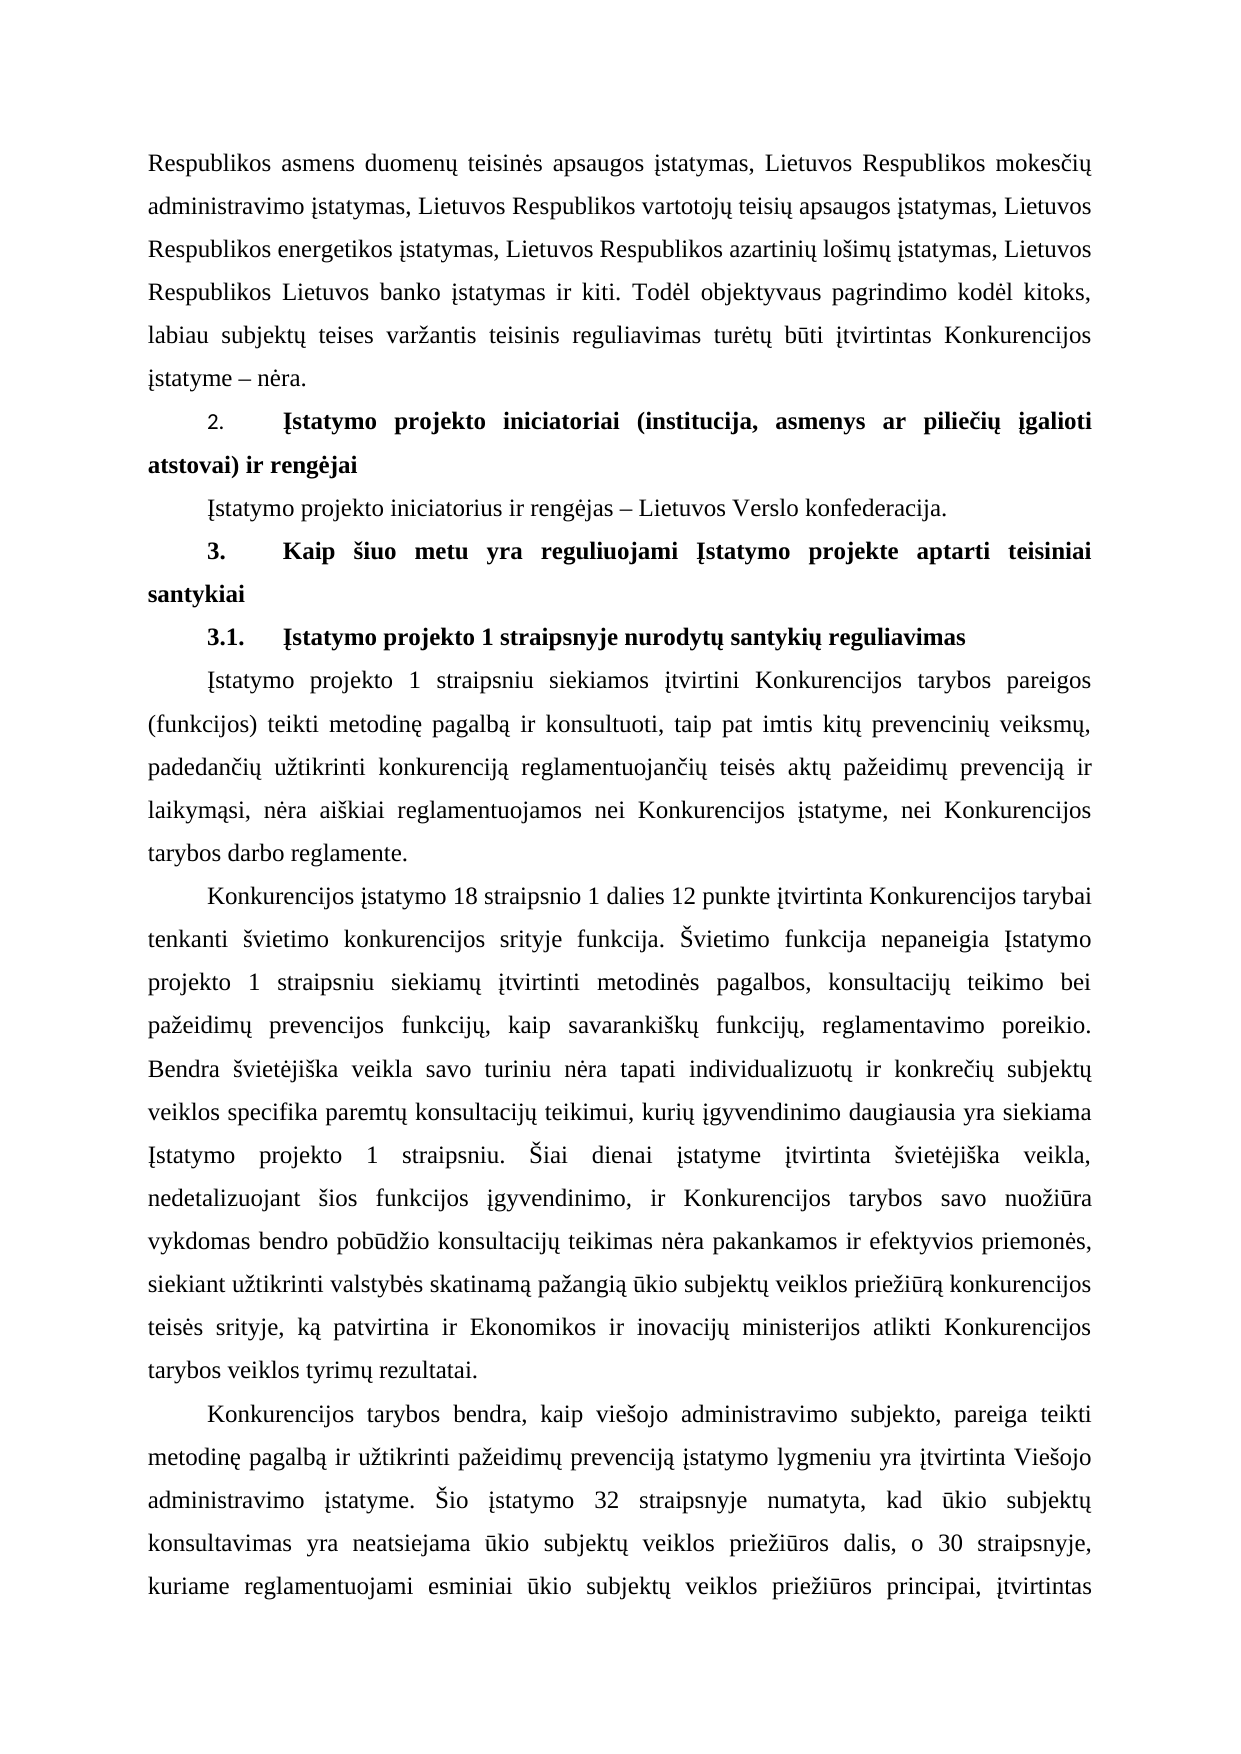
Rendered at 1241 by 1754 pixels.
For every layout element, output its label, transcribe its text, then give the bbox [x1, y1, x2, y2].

text Įstatymo projekto iniciatorius ir rengėjas – Lietuvos Verslo konfederacija. [148, 493, 1092, 522]
list Įstatymo projekto iniciatoriai (institucija, asmenys ar piliečių įgalioti atstovai) ir rengėjai [148, 406, 1092, 479]
text Respublikos asmens duomenų teisinės apsaugos įstatymas, Lietuvos Respublikos mokesčių administravimo įstatymas, Lietuvos Respublikos vartotojų teisių apsaugos įstatymas, Lietuvos Respublikos energetikos įstatymas, Lietuvos Respublikos azartinių lošimų įstatymas, Lietuvos Respublikos Lietuvos banko įstatymas ir kiti. Todėl objektyvaus pagrindimo kodėl kitoks, labiau subjektų teises varžantis teisinis reguliavimas turėtų būti įtvirtintas Konkurencijos įstatyme – nėra. [148, 148, 1092, 392]
text Konkurencijos tarybos bendra, kaip viešojo administravimo subjekto, pareiga teikti metodinę pagalbą ir užtikrinti pažeidimų prevenciją įstatymo lygmeniu yra įtvirtinta Viešojo administravimo įstatyme. Šio įstatymo 32 straipsnyje numatyta, kad ūkio subjektų konsultavimas yra neatsiejama ūkio subjektų veiklos priežiūros dalis, o 30 straipsnyje, kuriame reglamentuojami esminiai ūkio subjektų veiklos priežiūros principai, įtvirtintas [148, 1399, 1092, 1600]
list Įstatymo projekto 1 straipsnyje nurodytų santykių reguliavimas [148, 622, 1092, 651]
text Įstatymo projekto 1 straipsniu siekiamos įtvirtini Konkurencijos tarybos pareigos (funkcijos) teikti metodinę pagalbą ir konsultuoti, taip pat imtis kitų prevencinių veiksmų, padedančių užtikrinti konkurenciją reglamentuojančių teisės aktų pažeidimų prevenciją ir laikymąsi, nėra aiškiai reglamentuojamos nei Konkurencijos įstatyme, nei Konkurencijos tarybos darbo reglamente. [148, 666, 1092, 867]
list Kaip šiuo metu yra reguliuojami Įstatymo projekte aptarti teisiniai santykiai [148, 536, 1092, 608]
text Konkurencijos įstatymo 18 straipsnio 1 dalies 12 punkte įtvirtinta Konkurencijos tarybai tenkanti švietimo konkurencijos srityje funkcija. Švietimo funkcija nepaneigia Įstatymo projekto 1 straipsniu siekiamų įtvirtinti metodinės pagalbos, konsultacijų teikimo bei pažeidimų prevencijos funkcijų, kaip savarankiškų funkcijų, reglamentavimo poreikio. Bendra švietėjiška veikla savo turiniu nėra tapati individualizuotų ir konkrečių subjektų veiklos specifika paremtų konsultacijų teikimui, kurių įgyvendinimo daugiausia yra siekiama Įstatymo projekto 1 straipsniu. Šiai dienai įstatyme įtvirtinta švietėjiška veikla, nedetalizuojant šios funkcijos įgyvendinimo, ir Konkurencijos tarybos savo nuožiūra vykdomas bendro pobūdžio konsultacijų teikimas nėra pakankamos ir efektyvios priemonės, siekiant užtikrinti valstybės skatinamą pažangią ūkio subjektų veiklos priežiūrą konkurencijos teisės srityje, ką patvirtina ir Ekonomikos ir inovacijų ministerijos atlikti Konkurencijos tarybos veiklos tyrimų rezultatai. [148, 881, 1092, 1384]
